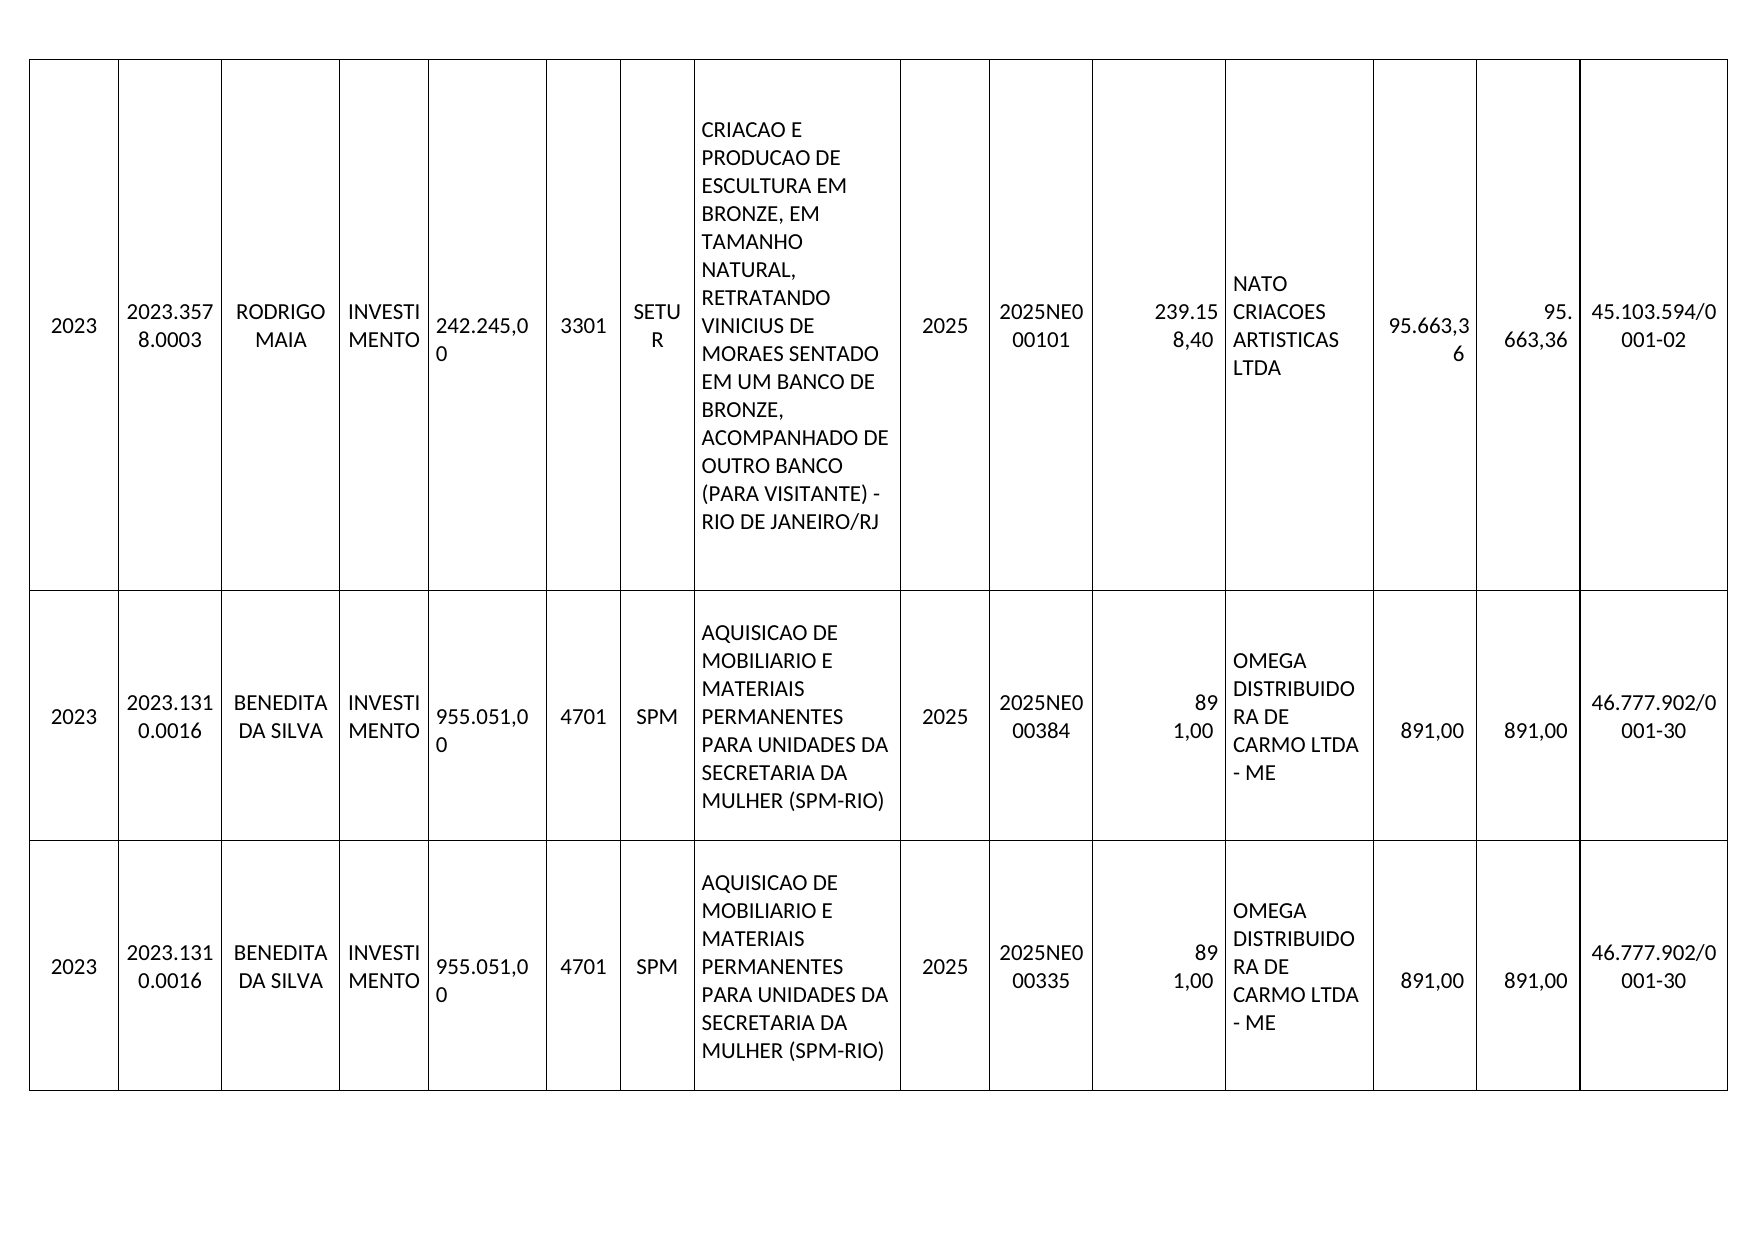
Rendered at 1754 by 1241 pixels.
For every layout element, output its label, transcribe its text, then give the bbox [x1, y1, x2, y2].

table_cell 3301 [547, 60, 620, 590]
table_cell 955.051,00 [429, 841, 546, 1090]
table_cell 95.663,36 [1477, 60, 1579, 590]
table_cell INVESTIMENTO [340, 60, 428, 590]
table_cell 891,00 [1477, 841, 1579, 1090]
table_cell 2025NE000101 [990, 60, 1092, 590]
table_cell RODRIGO MAIA [222, 60, 339, 590]
table_cell 46.777.902/0001-30 [1581, 841, 1727, 1090]
table_cell 4701 [547, 841, 620, 1090]
table_cell SPM [621, 591, 694, 840]
table_cell NATO CRIACOES ARTISTICAS LTDA [1226, 60, 1373, 590]
table_cell 2023 [30, 591, 118, 840]
table_cell AQUISICAO DE MOBILIARIO E MATERIAIS PERMANENTES PARA UNIDADES DA SECRETARIA DA MULHER (SPM-RIO) [695, 841, 900, 1090]
table_cell AQUISICAO DE MOBILIARIO E MATERIAIS PERMANENTES PARA UNIDADES DA SECRETARIA DA MULHER (SPM-RIO) [695, 591, 900, 840]
table_cell SETUR [621, 60, 694, 590]
table_cell 2025 [901, 591, 989, 840]
table_cell OMEGA DISTRIBUIDORA DE CARMO LTDA - ME [1226, 841, 1373, 1090]
table_cell 2025NE000384 [990, 591, 1092, 840]
table_cell 2023.3578.0003 [119, 60, 221, 590]
table_cell INVESTIMENTO [340, 841, 428, 1090]
table_cell 955.051,00 [429, 591, 546, 840]
table_cell 891,00 [1374, 591, 1476, 840]
table_cell 2025NE000335 [990, 841, 1092, 1090]
table_cell OMEGA DISTRIBUIDORA DE CARMO LTDA - ME [1226, 591, 1373, 840]
table_cell 2023.1310.0016 [119, 841, 221, 1090]
table_cell 95.663,36 [1374, 60, 1476, 590]
table_cell BENEDITA DA SILVA [222, 591, 339, 840]
table_cell 2023 [30, 60, 118, 590]
table_cell 2023.1310.0016 [119, 591, 221, 840]
table_cell 46.777.902/0001-30 [1581, 591, 1727, 840]
table_cell 242.245,00 [429, 60, 546, 590]
table_cell SPM [621, 841, 694, 1090]
table_cell 4701 [547, 591, 620, 840]
table_cell 239.158,40 [1093, 60, 1225, 590]
table_cell INVESTIMENTO [340, 591, 428, 840]
table_cell 2025 [901, 841, 989, 1090]
table_cell 891,00 [1093, 841, 1225, 1090]
table_cell 2025 [901, 60, 989, 590]
table_cell 45.103.594/0001-02 [1581, 60, 1727, 590]
table_cell 891,00 [1374, 841, 1476, 1090]
table_cell 891,00 [1093, 591, 1225, 840]
table_cell BENEDITA DA SILVA [222, 841, 339, 1090]
table_cell CRIACAO E PRODUCAO DE ESCULTURA EM BRONZE, EM TAMANHO NATURAL, RETRATANDO VINICIUS DE MORAES SENTADO EM UM BANCO DE BRONZE, ACOMPANHADO DE OUTRO BANCO (PARA VISITANTE) - RIO DE JANEIRO/RJ [695, 60, 900, 590]
table_cell 891,00 [1477, 591, 1579, 840]
table_cell 2023 [30, 841, 118, 1090]
